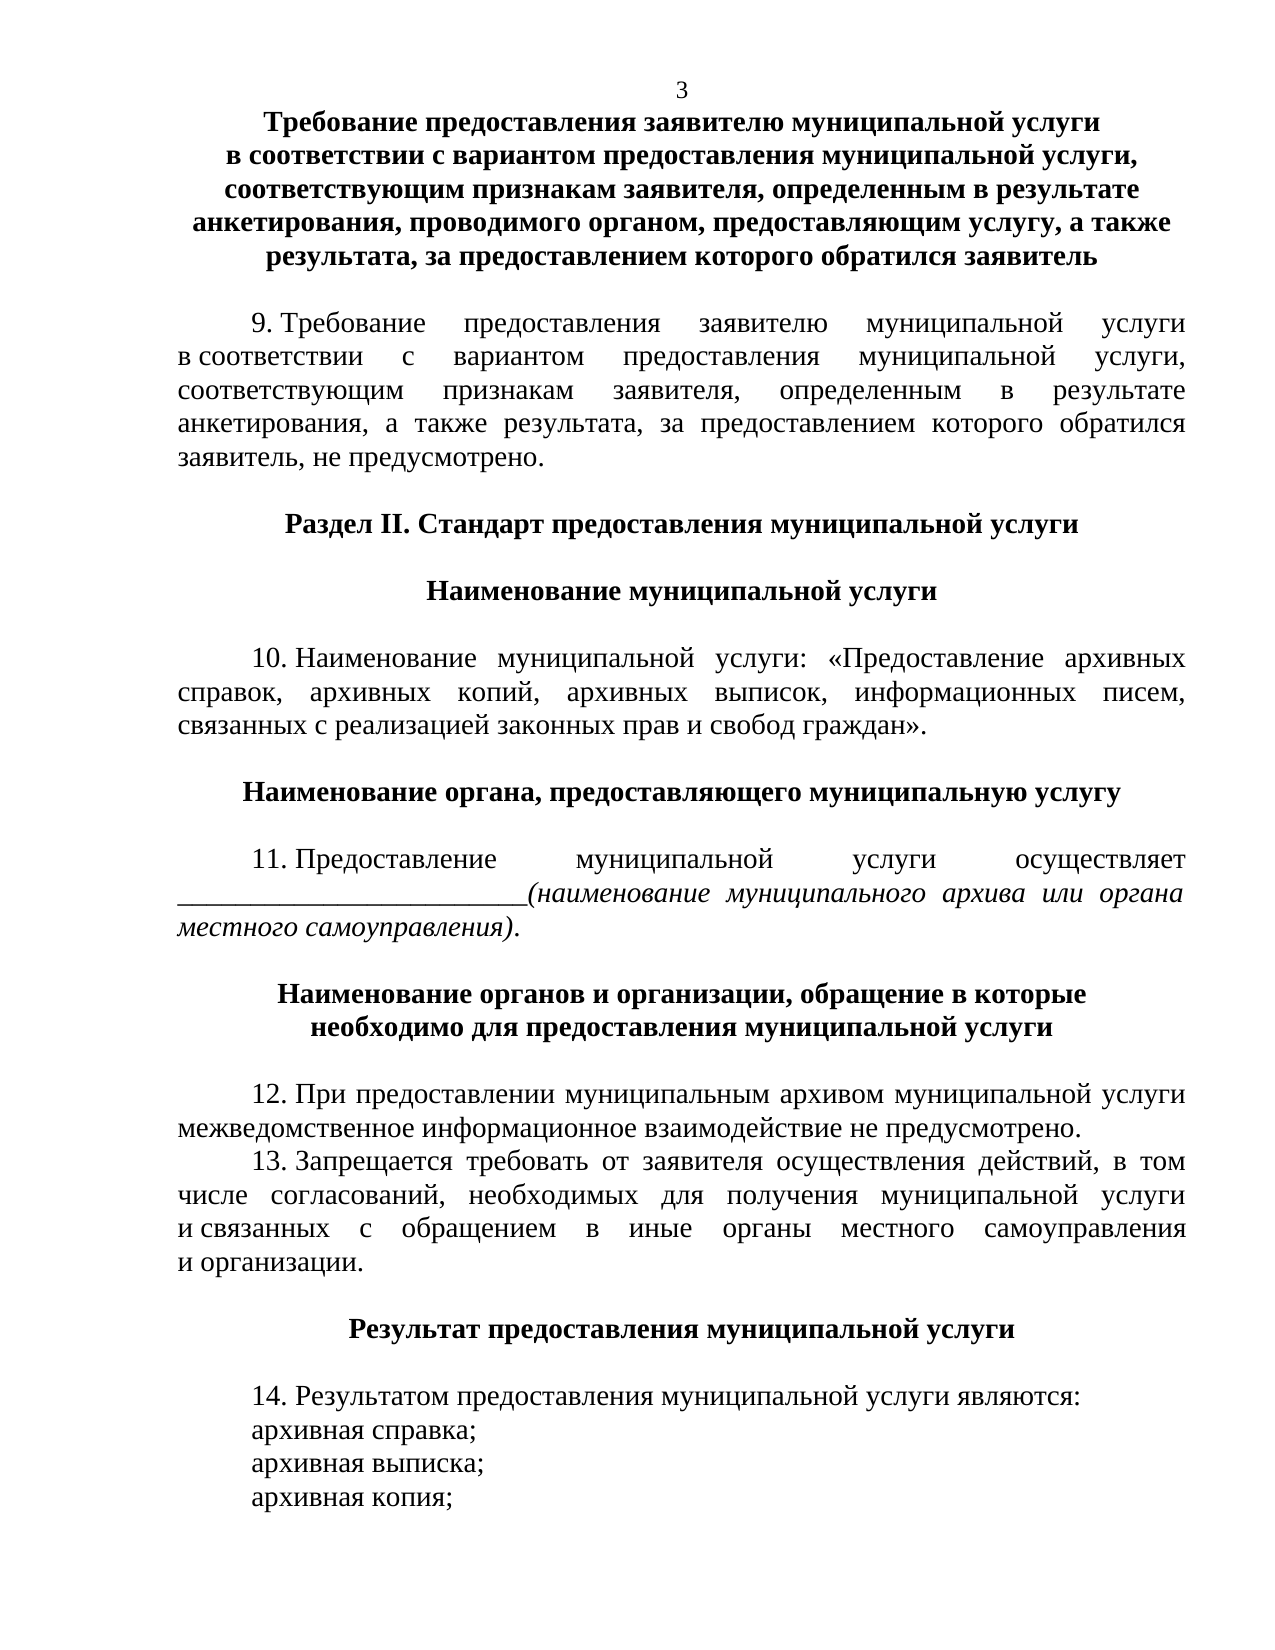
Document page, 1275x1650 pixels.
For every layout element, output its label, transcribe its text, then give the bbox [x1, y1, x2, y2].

text 10. Наименование муниципальной услуги: «Предоставление архивных справок, архивных копий, архивных выписок, информационных писем, связанных с реализацией законных прав и свобод граждан». [177, 640, 1186, 741]
text архивная выписка; [177, 1445, 1186, 1479]
text Результат предоставления муниципальной услуги [177, 1311, 1186, 1345]
text Наименование органов и организации, обращение в которые [177, 976, 1186, 1009]
text архивная справка; [177, 1412, 1186, 1445]
text 11. Предоставление муниципальной услуги осуществляет ________________________(наименование муниципального архива или органа местного самоуправления). [177, 842, 1186, 942]
text 12. При предоставлении муниципальным архивом муниципальной услуги межведомственное информационное взаимодействие не предусмотрено. [177, 1076, 1186, 1143]
text необходимо для предоставления муниципальной услуги [177, 1009, 1186, 1043]
text Наименование органа, предоставляющего муниципальную услугу [177, 774, 1186, 808]
text Требование предоставления заявителю муниципальной услуги в соответствии с вариантом предоставления муниципальной услуги, соответствующим признакам заявителя, определенным в результате анкетирования, проводимого органом, предоставляющим услугу, а также результата, за предоставлением которого обратился заявитель [177, 104, 1186, 271]
text 13. Запрещается требовать от заявителя осуществления действий, в том числе согласований, необходимых для получения муниципальной услуги и связанных с обращением в иные органы местного самоуправления и организации. [177, 1143, 1186, 1278]
text Раздел II. Стандарт предоставления муниципальной услуги [177, 506, 1186, 540]
text 9. Требование предоставления заявителю муниципальной услуги в соответствии с вариантом предоставления муниципальной услуги, соответствующим признакам заявителя, определенным в результате анкетирования, а также результата, за предоставлением которого обратился заявитель, не предусмотрено. [177, 305, 1186, 473]
text 14. Результатом предоставления муниципальной услуги являются: [177, 1378, 1186, 1412]
text Наименование муниципальной услуги [177, 573, 1186, 607]
text архивная копия; [177, 1479, 1186, 1512]
